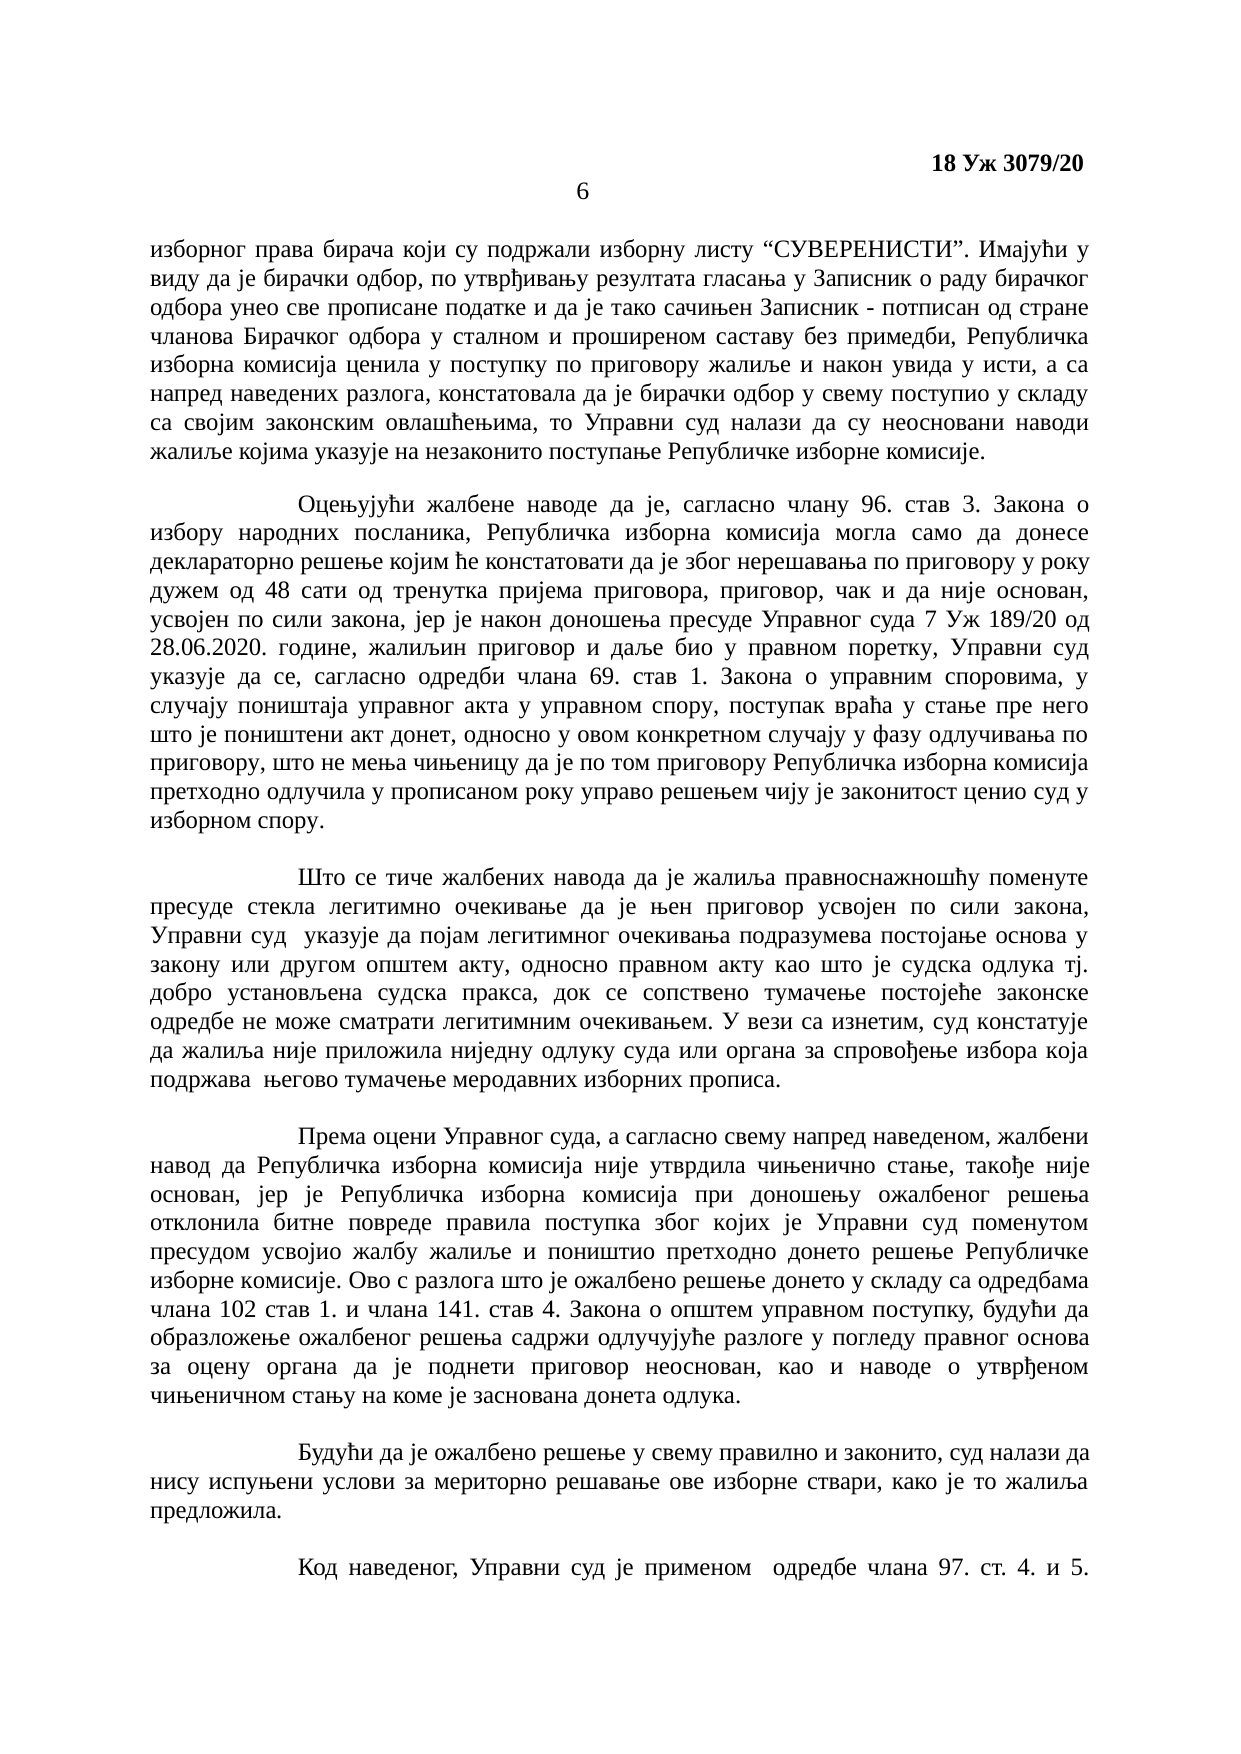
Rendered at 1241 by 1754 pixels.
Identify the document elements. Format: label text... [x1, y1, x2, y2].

text Према оцени Управног суда, а сагласно свему напред наведеном, жалбени навод да Републичка изборна комисија није утврдила чињенично стање, такође није основан, јер је Републичка изборна комисија при доношењу ожалбеног решења отклонила битне повреде правила поступка због којих је Управни суд поменутом пресудом усвојио жалбу жалиље и поништио претходно донето решење Републичке изборне комисије. Ово с разлога што је ожалбено решење донето у складу са одредбама члана 102 став 1. и члана 141. став 4. Закона о општем управном поступку, будући да образложење ожалбеног решења садржи одлучујуће разлоге у погледу правног основа за оцену органа да је поднети приговор неоснован, као и наводе о утврђеном чињеничном стању на коме је заснована донета одлука. [150, 1121, 1090, 1409]
text Код наведеног, Управни суд је применом одредбе члана 97. ст. 4. и 5. [150, 1552, 1090, 1581]
text изборног права бирача који су подржали изборну листу “СУВЕРЕНИСТИ”. Имајући у виду да је бирачки одбор, по утврђивању резултата гласања у Записник о раду бирачког одбора унео све прописане податке и да је тако сачињен Записник - потписан од стране чланова Бирачког одбора у сталном и проширеном саставу без примедби, Републичка изборна комисија ценила у поступку по приговору жалиље и након увида у исти, а са напред наведених разлога, констатовала да је бирачки одбор у свему поступио у складу са својим законским овлашћењима, то Управни суд налази да су неосновани наводи жалиље којима указује на незаконито поступање Републичке изборне комисије. [150, 234, 1090, 464]
text Што се тиче жалбених навода да је жалиља правноснажношћу поменуте пресуде стекла легитимно очекивање да је њен приговор усвојен по сили закона, Управни суд указује да појам легитимног очекивања подразумева постојање основа у закону или другом општем акту, односно правном акту као што је судска одлука тј. добро установљена судска пракса, док се сопствено тумачење постојеће законске одредбе не може сматрати легитимним очекивањем. У вези са изнетим, суд констатује да жалиља није приложила ниједну одлуку суда или органа за спровођење избора која подржава његово тумачење меродавних изборних прописа. [150, 862, 1090, 1092]
text Оцењујући жалбене наводе да је, сагласно члану 96. став 3. Закона о избору народних посланика, Републичка изборна комисија могла само да донесе деклараторно решење којим ће констатовати да је због нерешавања по приговору у року дужем од 48 сати од тренутка пријема приговора, приговор, чак и да није основан, усвојен по сили закона, јер је након доношења пресуде Управног суда 7 Уж 189/20 од 28.06.2020. године, жалиљин приговор и даље био у правном поретку, Управни суд указује да се, сагласно одредби члана 69. став 1. Закона о управним споровима, у случају поништаја управног акта у управном спору, поступак враћа у стање пре него што је поништени акт донет, односно у овом конкретном случају у фазу одлучивања по приговору, што не мења чињеницу да је по том приговору Републичка изборна комисија претходно одлучила у прописаном року управо решењем чију је законитост ценио суд у изборном спору. [150, 489, 1090, 834]
text Будући да је ожалбено решење у свему правилно и законито, суд налази да нису испуњени услови за мериторно решавање ове изборне ствари, како је то жалиља предложила. [150, 1437, 1090, 1524]
